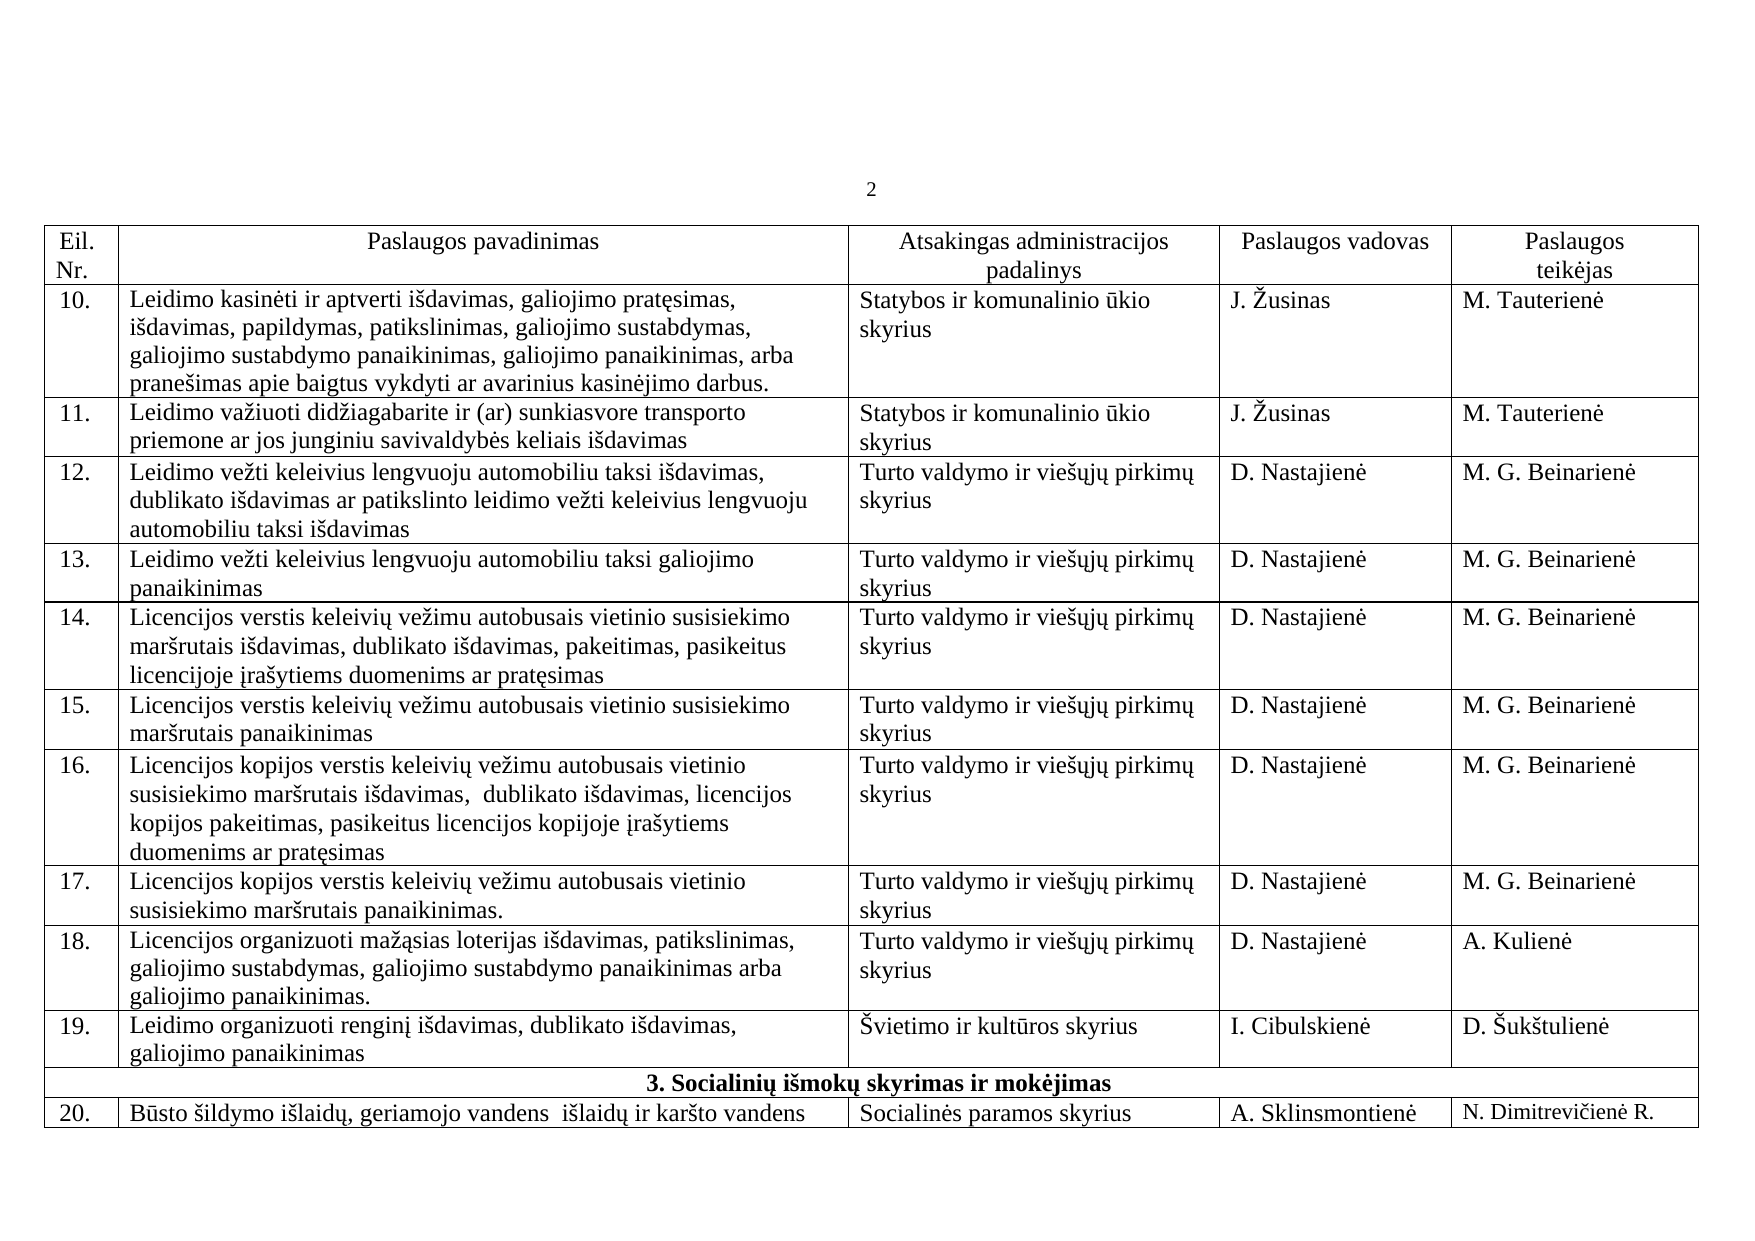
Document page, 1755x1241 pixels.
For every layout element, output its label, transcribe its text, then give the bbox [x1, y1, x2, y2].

table_cell M. G. Beinarienė [1452, 457, 1698, 543]
table_cell M. Tauterienė [1452, 285, 1698, 397]
table_cell Statybos ir komunalinio ūkio skyrius [849, 285, 1219, 397]
table_header Paslaugos teikėjas [1452, 226, 1698, 284]
table_cell Leidimo kasinėti ir aptverti išdavimas, galiojimo pratęsimas, išdavimas, papildymas, patikslinimas, galiojimo sustabdymas, galiojimo sustabdymo panaikinimas, galiojimo panaikinimas, arba pranešimas apie baigtus vykdyti ar avarinius kasinėjimo darbus. [119, 285, 848, 397]
table_cell Būsto šildymo išlaidų, geriamojo vandens išlaidų ir karšto vandens [119, 1098, 848, 1127]
table_cell Turto valdymo ir viešųjų pirkimų skyrius [849, 866, 1219, 925]
table_cell Statybos ir komunalinio ūkio skyrius [849, 398, 1219, 456]
table_cell Licencijos verstis keleivių vežimu autobusais vietinio susisiekimo maršrutais panaikinimas [119, 690, 848, 749]
table_cell Licencijos kopijos verstis keleivių vežimu autobusais vietinio susisiekimo maršrutais panaikinimas. [119, 866, 848, 925]
table_cell I. Cibulskienė [1220, 1011, 1451, 1067]
table_cell 10. [45, 285, 118, 397]
table_cell A. Kulienė [1452, 926, 1698, 1010]
table_cell D. Nastajienė [1220, 690, 1451, 749]
table_cell Licencijos verstis keleivių vežimu autobusais vietinio susisiekimo maršrutais išdavimas, dublikato išdavimas, pakeitimas, pasikeitus licencijoje įrašytiems duomenims ar pratęsimas [119, 603, 848, 689]
table_cell D. Nastajienė [1220, 866, 1451, 925]
table_cell Licencijos organizuoti mažąsias loterijas išdavimas, patikslinimas, galiojimo sustabdymas, galiojimo sustabdymo panaikinimas arba galiojimo panaikinimas. [119, 926, 848, 1010]
table_cell Turto valdymo ir viešųjų pirkimų skyrius [849, 926, 1219, 1010]
table_cell 14. [45, 603, 118, 689]
table_cell 20. [45, 1098, 118, 1127]
table_header Paslaugos vadovas [1220, 226, 1451, 284]
table_cell M. Tauterienė [1452, 398, 1698, 456]
table_cell J. Žusinas [1220, 398, 1451, 456]
table_cell M. G. Beinarienė [1452, 544, 1698, 601]
table_cell M. G. Beinarienė [1452, 866, 1698, 925]
table_cell N. Dimitrevičienė R. [1452, 1098, 1698, 1127]
table_cell 13. [45, 544, 118, 601]
table_cell D. Nastajienė [1220, 603, 1451, 689]
table_cell Socialinės paramos skyrius [849, 1098, 1219, 1127]
table_cell Švietimo ir kultūros skyrius [849, 1011, 1219, 1067]
table_cell 16. [45, 750, 118, 865]
table_cell M. G. Beinarienė [1452, 750, 1698, 865]
table_cell A. Sklinsmontienė [1220, 1098, 1451, 1127]
table_cell D. Šukštulienė [1452, 1011, 1698, 1067]
table_cell 19. [45, 1011, 118, 1067]
table_cell 12. [45, 457, 118, 543]
table_cell 15. [45, 690, 118, 749]
table_cell 11. [45, 398, 118, 456]
table_cell Turto valdymo ir viešųjų pirkimų skyrius [849, 603, 1219, 689]
table_header Atsakingas administracijos padalinys [849, 226, 1219, 284]
table_cell M. G. Beinarienė [1452, 690, 1698, 749]
table_cell Turto valdymo ir viešųjų pirkimų skyrius [849, 690, 1219, 749]
table_cell M. G. Beinarienė [1452, 603, 1698, 689]
table_cell D. Nastajienė [1220, 544, 1451, 601]
table_cell 18. [45, 926, 118, 1010]
table_cell D. Nastajienė [1220, 926, 1451, 1010]
table_cell Turto valdymo ir viešųjų pirkimų skyrius [849, 544, 1219, 601]
table_cell Leidimo organizuoti renginį išdavimas, dublikato išdavimas, galiojimo panaikinimas [119, 1011, 848, 1067]
table_header Eil. Nr. [45, 226, 118, 284]
table_cell Leidimo vežti keleivius lengvuoju automobiliu taksi galiojimo panaikinimas [119, 544, 848, 601]
table_cell Leidimo važiuoti didžiagabarite ir (ar) sunkiasvore transporto priemone ar jos junginiu savivaldybės keliais išdavimas [119, 398, 848, 456]
table_cell Leidimo vežti keleivius lengvuoju automobiliu taksi išdavimas, dublikato išdavimas ar patikslinto leidimo vežti keleivius lengvuoju automobiliu taksi išdavimas [119, 457, 848, 543]
table_cell Licencijos kopijos verstis keleivių vežimu autobusais vietinio susisiekimo maršrutais išdavimas, dublikato išdavimas, licencijos kopijos pakeitimas, pasikeitus licencijos kopijoje įrašytiems duomenims ar pratęsimas [119, 750, 848, 865]
table_cell 3. Socialinių išmokų skyrimas ir mokėjimas [45, 1068, 1698, 1097]
table_cell D. Nastajienė [1220, 457, 1451, 543]
table_header Paslaugos pavadinimas [119, 226, 848, 284]
table_cell D. Nastajienė [1220, 750, 1451, 865]
table_cell Turto valdymo ir viešųjų pirkimų skyrius [849, 457, 1219, 543]
table_cell J. Žusinas [1220, 285, 1451, 397]
table_cell Turto valdymo ir viešųjų pirkimų skyrius [849, 750, 1219, 865]
table_cell 17. [45, 866, 118, 925]
